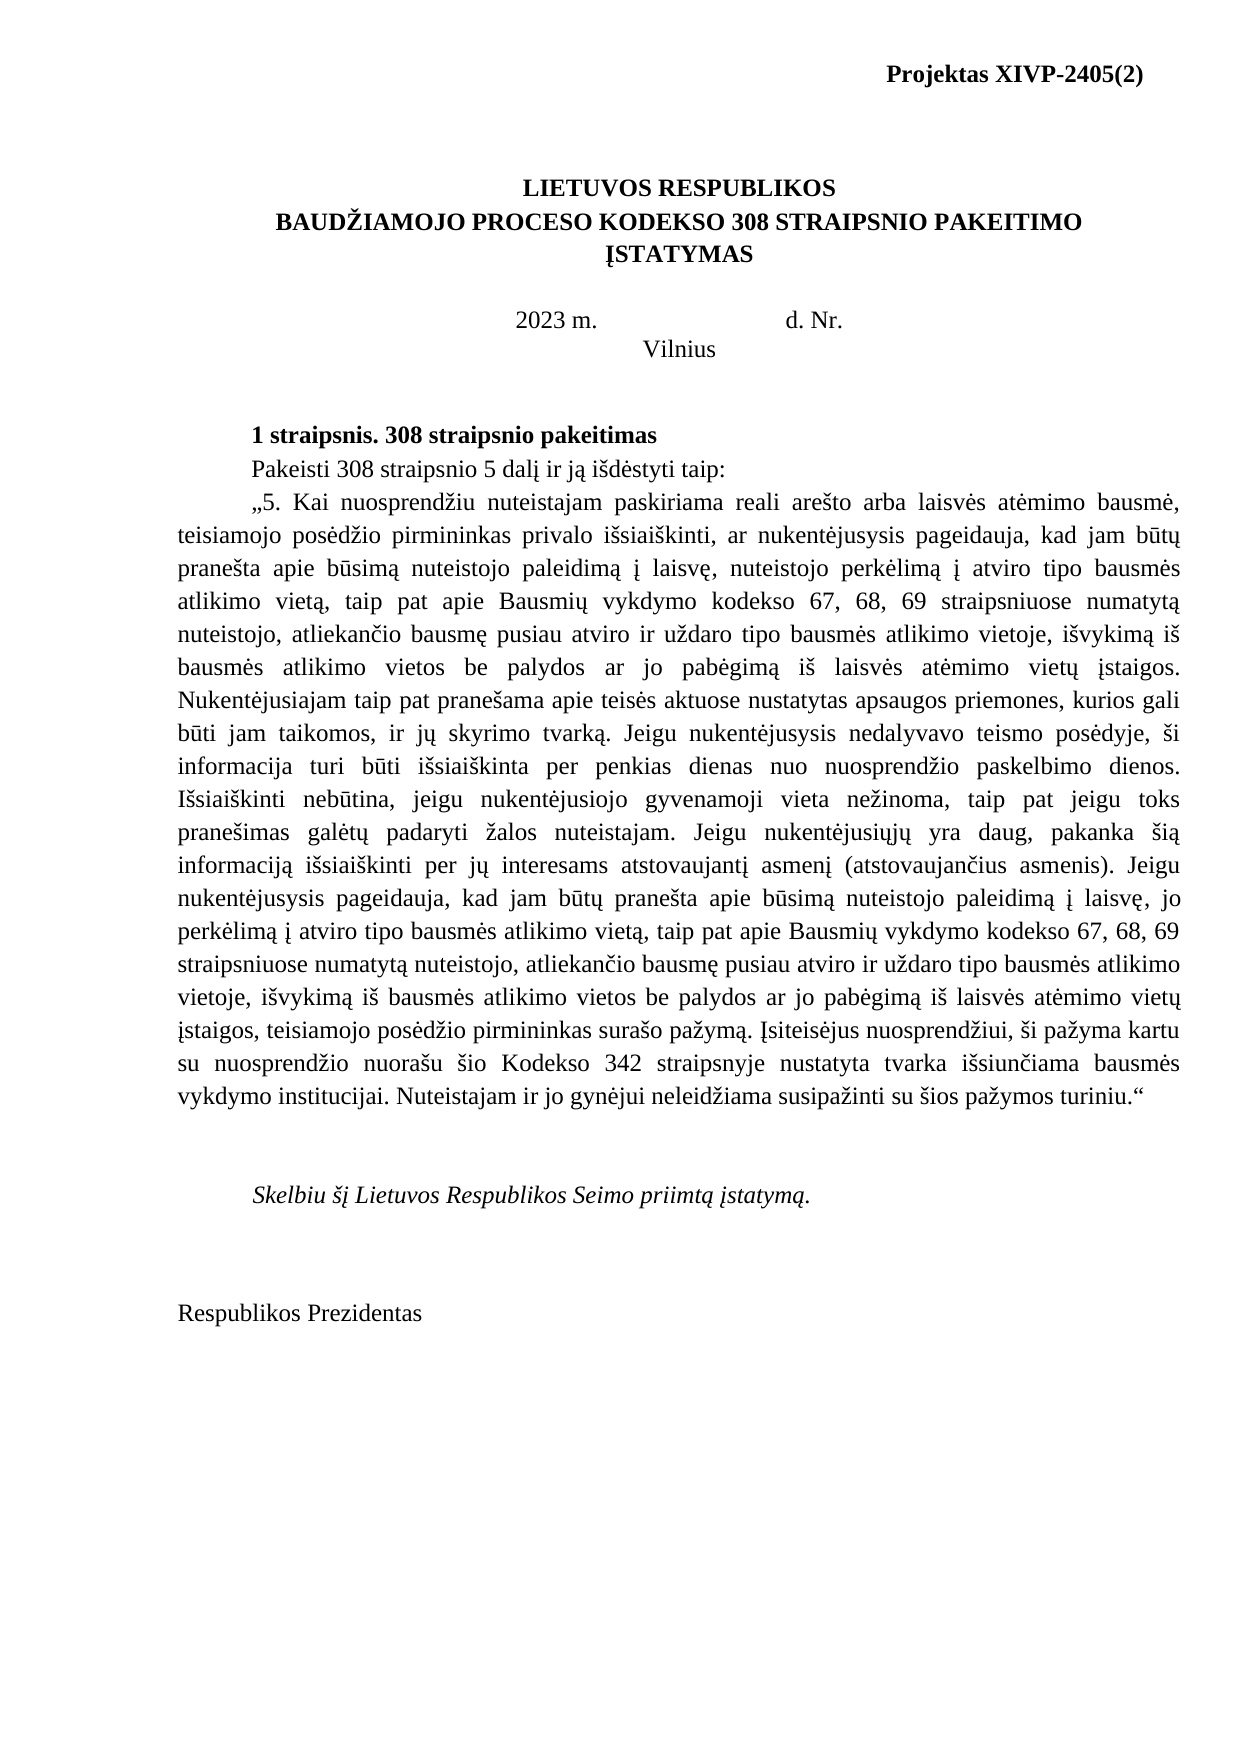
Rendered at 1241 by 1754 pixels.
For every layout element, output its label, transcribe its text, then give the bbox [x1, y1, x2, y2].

text 2023 m. d. Nr. [177, 306, 1181, 334]
text Skelbiu šį Lietuvos Respublikos Seimo priimtą įstatymą. [177, 1180, 1181, 1209]
text ĮSTATYMAS [177, 239, 1181, 268]
text LIETUVOS RESPUBLIKOS [177, 173, 1181, 202]
text Vilnius [177, 334, 1181, 363]
text 1 straipsnis. 308 straipsnio pakeitimas [177, 421, 1181, 449]
text BAUDŽIAMOJO PROCESO KODEKSO 308 STRAIPSNIO PAKEITIMO [177, 207, 1181, 235]
text „5. Kai nuosprendžiu nuteistajam paskiriama reali arešto arba laisvės atėmimo bausmė, teisiamojo posėdžio pirmininkas privalo išsiaiškinti, ar nukentėjusysis pageidauja, kad jam būtų pranešta apie būsimą nuteistojo paleidimą į laisvę, nuteistojo perkėlimą į atviro tipo bausmės atlikimo vietą, taip pat apie Bausmių vykdymo kodekso 67, 68, 69 straipsniuose numatytą nuteistojo, atliekančio bausmę pusiau atviro ir uždaro tipo bausmės atlikimo vietoje, išvykimą iš bausmės atlikimo vietos be palydos ar jo pabėgimą iš laisvės atėmimo vietų įstaigos. Nukentėjusiajam taip pat pranešama apie teisės aktuose nustatytas apsaugos priemones, kurios gali būti jam taikomos, ir jų skyrimo tvarką. Jeigu nukentėjusysis nedalyvavo teismo posėdyje, ši informacija turi būti išsiaiškinta per penkias dienas nuo nuosprendžio paskelbimo dienos. Išsiaiškinti nebūtina, jeigu nukentėjusiojo gyvenamoji vieta nežinoma, taip pat jeigu toks pranešimas galėtų padaryti žalos nuteistajam. Jeigu nukentėjusiųjų yra daug, pakanka šią informaciją išsiaiškinti per jų interesams atstovaujantį asmenį (atstovaujančius asmenis). Jeigu nukentėjusysis pageidauja, kad jam būtų pranešta apie būsimą nuteistojo paleidimą į laisvę, jo perkėlimą į atviro tipo bausmės atlikimo vietą, taip pat apie Bausmių vykdymo kodekso 67, 68, 69 straipsniuose numatytą nuteistojo, atliekančio bausmę pusiau atviro ir uždaro tipo bausmės atlikimo vietoje, išvykimą iš bausmės atlikimo vietos be palydos ar jo pabėgimą iš laisvės atėmimo vietų įstaigos, teisiamojo posėdžio pirmininkas surašo pažymą. Įsiteisėjus nuosprendžiui, ši pažyma kartu su nuosprendžio nuorašu šio Kodekso 342 straipsnyje nustatyta tvarka išsiunčiama bausmės vykdymo institucijai. Nuteistajam ir jo gynėjui neleidžiama susipažinti su šios pažymos turiniu.“ [177, 487, 1181, 1110]
text Pakeisti 308 straipsnio 5 dalį ir ją išdėstyti taip: [177, 454, 1181, 482]
text Respublikos Prezidentas [177, 1298, 1181, 1327]
